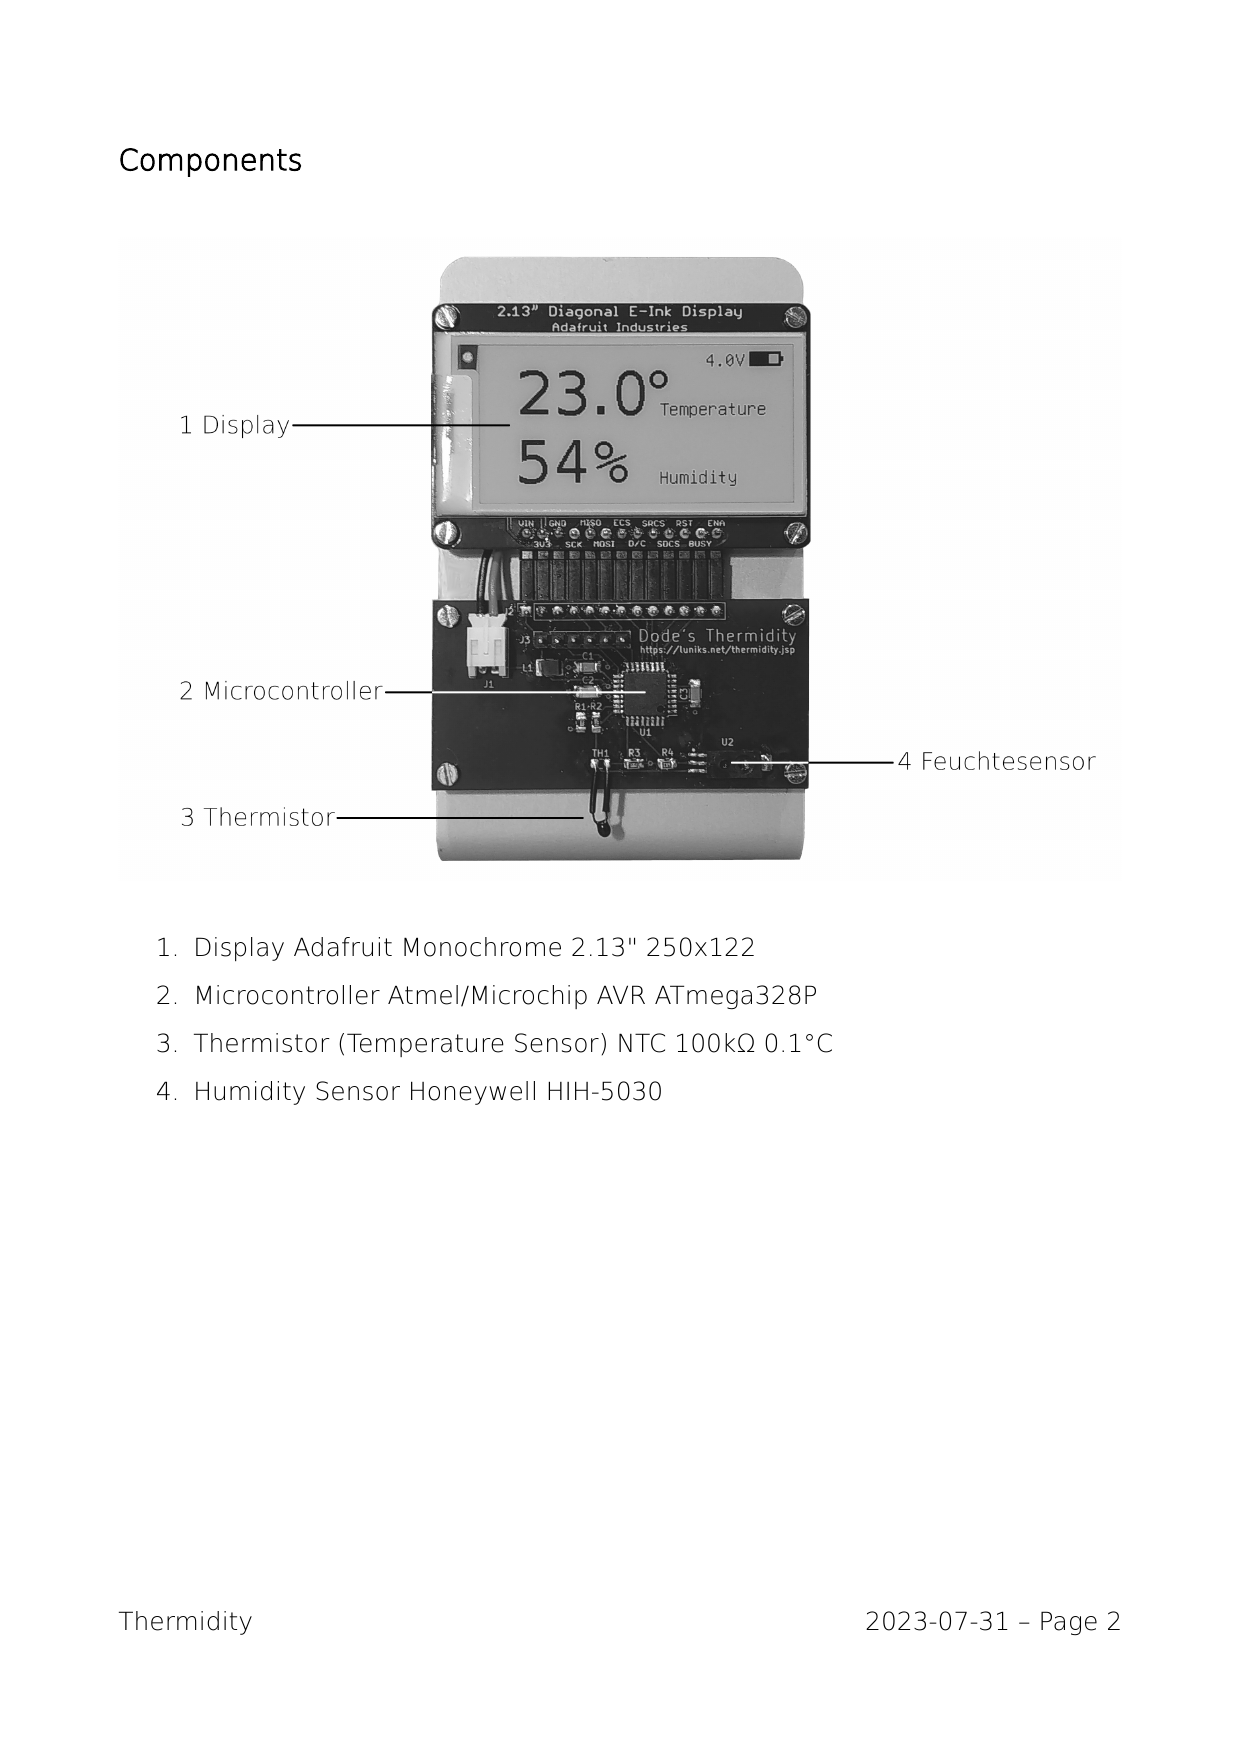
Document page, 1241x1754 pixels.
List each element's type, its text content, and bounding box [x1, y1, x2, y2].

list Thermistor (Temperature Sensor) NTC 100kΩ 0.1°C [156, 1029, 1122, 1058]
list Humidity Sensor Honeywell HIH-5030 [156, 1077, 1122, 1106]
subtitle Components [118, 143, 1122, 177]
list Microcontroller Atmel/Microchip AVR ATmega328P [156, 981, 1122, 1010]
picture [118, 237, 1123, 881]
list Display Adafruit Monochrome 2.13" 250x122 [156, 933, 1122, 962]
